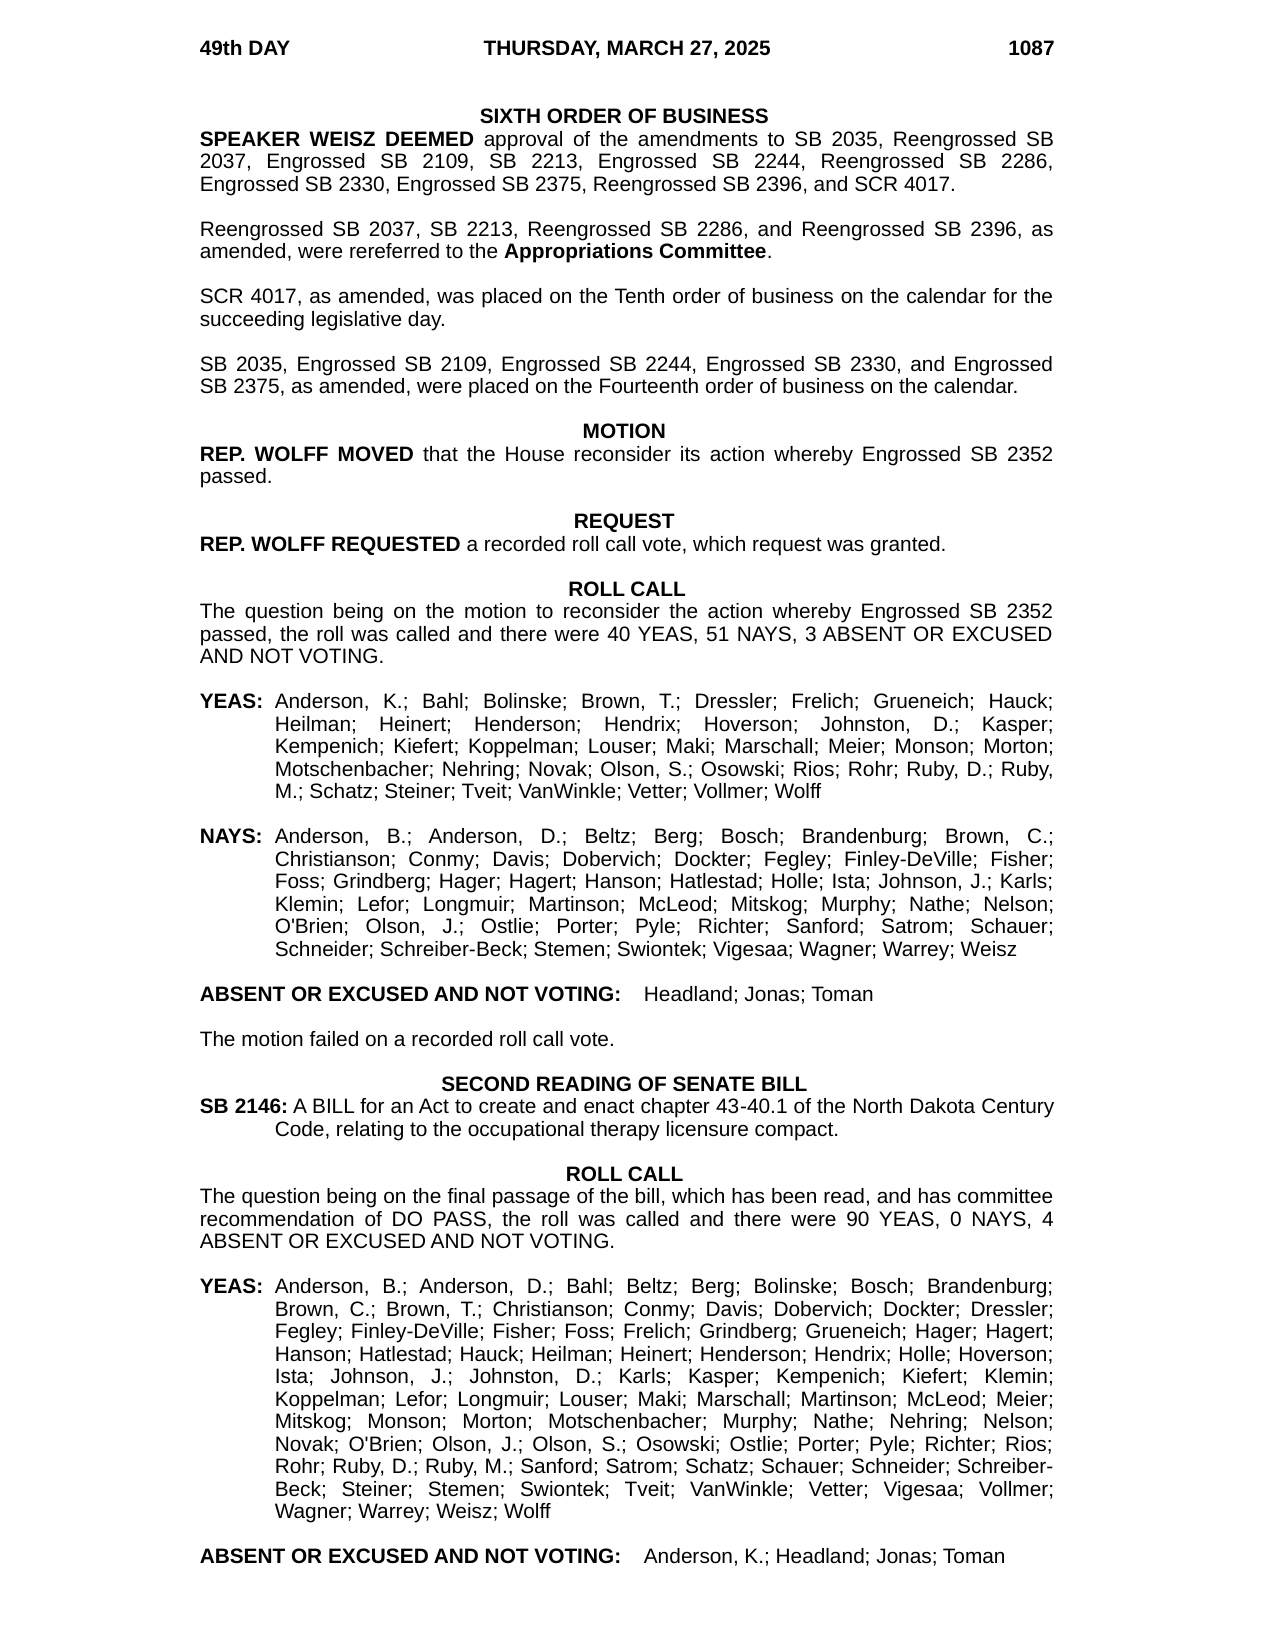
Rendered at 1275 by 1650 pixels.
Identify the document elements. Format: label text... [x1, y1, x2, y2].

title ABSENT OR EXCUSED AND NOT VOTING: Headland; Jonas; Toman [199, 983, 1054, 1006]
title ABSENT OR EXCUSED AND NOT VOTING: Anderson, K.; Headland; Jonas; Toman [199, 1546, 1054, 1568]
text REP. WOLFF MOVED that the House reconsider its action whereby Engrossed SB 2352 passed. [199, 443, 1054, 488]
title YEAS: Anderson, K.; Bahl; Bolinske; Brown, T.; Dressler; Frelich; Grueneich; Hauck; Heilman; Heinert; Henderson; Hendrix; Hoverson; Johnston, D.; Kasper; Kempenich; Kiefert; Koppelman; Louser; Maki; Marschall; Meier; Monson; Morton; Motschenbacher; Nehring; Novak; Olson, S.; Osowski; Rios; Rohr; Ruby, D.; Ruby, M.; Schatz; Steiner; Tveit; VanWinkle; Vetter; Vollmer; Wolff [199, 691, 1054, 803]
text SIXTH ORDER OF BUSINESS [199, 106, 1054, 128]
text MOTION [199, 421, 1054, 443]
text SECOND READING OF SENATE BILL [199, 1073, 1054, 1096]
text ROLL CALL [199, 578, 1054, 601]
title YEAS: Anderson, B.; Anderson, D.; Bahl; Beltz; Berg; Bolinske; Bosch; Brandenburg; Brown, C.; Brown, T.; Christianson; Conmy; Davis; Dobervich; Dockter; Dressler; Fegley; Finley-DeVille; Fisher; Foss; Frelich; Grindberg; Grueneich; Hager; Hagert; Hanson; Hatlestad; Hauck; Heilman; Heinert; Henderson; Hendrix; Holle; Hoverson; Ista; Johnson, J.; Johnston, D.; Karls; Kasper; Kempenich; Kiefert; Klemin; Koppelman; Lefor; Longmuir; Louser; Maki; Marschall; Martinson; McLeod; Meier; Mitskog; Monson; Morton; Motschenbacher; Murphy; Nathe; Nehring; Nelson; Novak; O'Brien; Olson, J.; Olson, S.; Osowski; Ostlie; Porter; Pyle; Richter; Rios; Rohr; Ruby, D.; Ruby, M.; Sanford; Satrom; Schatz; Schauer; Schneider; Schreiber-Beck; Steiner; Stemen; Swiontek; Tveit; VanWinkle; Vetter; Vigesaa; Vollmer; Wagner; Warrey; Weisz; Wolff [199, 1276, 1054, 1523]
text The motion failed on a recorded roll call vote. [199, 1028, 1054, 1051]
text SPEAKER WEISZ DEEMED approval of the amendments to SB 2035, Reengrossed SB 2037, Engrossed SB 2109, SB 2213, Engrossed SB 2244, Reengrossed SB 2286, Engrossed SB 2330, Engrossed SB 2375, Reengrossed SB 2396, and SCR 4017. [199, 128, 1054, 196]
text ROLL CALL [199, 1163, 1054, 1186]
text SCR 4017, as amended, was placed on the Tenth order of business on the calendar for the succeeding legislative day. [199, 286, 1054, 331]
subtitle Page 1087 [9, 9, 109, 57]
text REP. WOLFF REQUESTED a recorded roll call vote, which request was granted. [199, 533, 1054, 556]
title SB 2146: A BILL for an Act to create and enact chapter 43‑40.1 of the North Dakota Century Code, relating to the occupational therapy licensure compact. [199, 1096, 1054, 1141]
title [0, 0, 118, 66]
text The question being on the final passage of the bill, which has been read, and has committee recommendation of DO PASS, the roll was called and there were 90 YEAS, 0 NAYS, 4 ABSENT OR EXCUSED AND NOT VOTING. [199, 1186, 1054, 1253]
title NAYS: Anderson, B.; Anderson, D.; Beltz; Berg; Bosch; Brandenburg; Brown, C.; Christianson; Conmy; Davis; Dobervich; Dockter; Fegley; Finley-DeVille; Fisher; Foss; Grindberg; Hager; Hagert; Hanson; Hatlestad; Holle; Ista; Johnson, J.; Karls; Klemin; Lefor; Longmuir; Martinson; McLeod; Mitskog; Murphy; Nathe; Nelson; O'Brien; Olson, J.; Ostlie; Porter; Pyle; Richter; Sanford; Satrom; Schauer; Schneider; Schreiber-Beck; Stemen; Swiontek; Vigesaa; Wagner; Warrey; Weisz [199, 826, 1054, 961]
text REQUEST [199, 511, 1054, 533]
text SB 2035, Engrossed SB 2109, Engrossed SB 2244, Engrossed SB 2330, and Engrossed SB 2375, as amended, were placed on the Fourteenth order of business on the calendar. [199, 353, 1054, 398]
text Reengrossed SB 2037, SB 2213, Reengrossed SB 2286, and Reengrossed SB 2396, as amended, were rereferred to the Appropriations Committee. [199, 218, 1054, 263]
text The question being on the motion to reconsider the action whereby Engrossed SB 2352 passed, the roll was called and there were 40 YEAS, 51 NAYS, 3 ABSENT OR EXCUSED AND NOT VOTING. [199, 601, 1054, 668]
